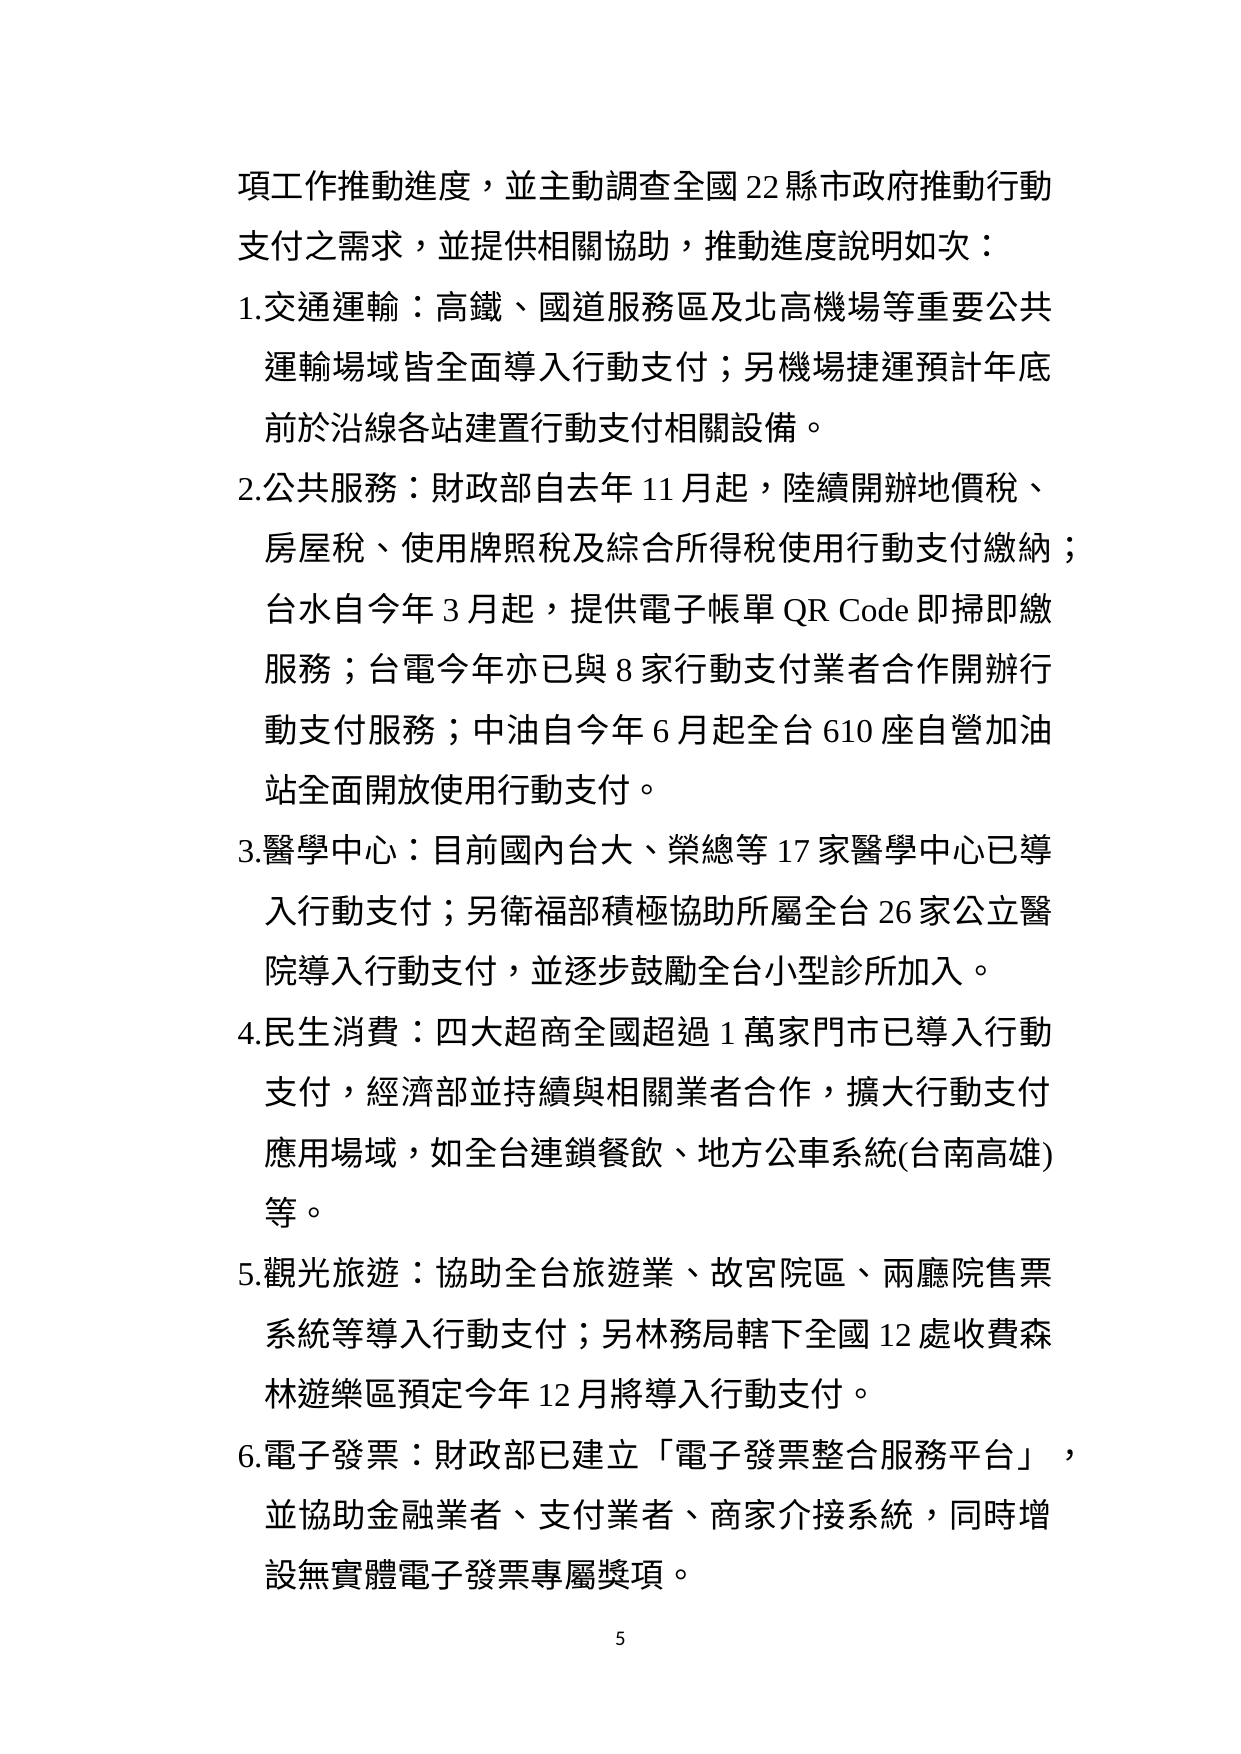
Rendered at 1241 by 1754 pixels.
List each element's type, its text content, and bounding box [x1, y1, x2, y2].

list 4.民生消費：四大超商全國超過1萬家門市已導入行動支付，經濟部並持續與相關業者合作，擴大行動支付應用場域，如全台連鎖餐飲、地方公車系統(台南高雄)等。 [237, 996, 1053, 1237]
list 2.公共服務：財政部自去年11月起，陸續開辦地價稅、房屋稅、使用牌照稅及綜合所得稅使用行動支付繳納；台水自今年3月起，提供電子帳單QR Code即掃即繳服務；台電今年亦已與8家行動支付業者合作開辦行動支付服務；中油自今年6月起全台610座自營加油站全面開放使用行動支付。 [237, 452, 1053, 814]
list 3.醫學中心：目前國內台大、榮總等17家醫學中心已導入行動支付；另衛福部積極協助所屬全台26家公立醫院導入行動支付，並逐步鼓勵全台小型診所加入。 [237, 814, 1053, 996]
list 項工作推動進度，並主動調查全國22縣市政府推動行動支付之需求，並提供相關協助，推動進度說明如次： [237, 150, 1053, 271]
list 6.電子發票：財政部已建立「電子發票整合服務平台」，並協助金融業者、支付業者、商家介接系統，同時增設無實體電子發票專屬獎項。 [237, 1419, 1053, 1600]
list 1.交通運輸：高鐵、國道服務區及北高機場等重要公共運輸場域皆全面導入行動支付；另機場捷運預計年底前於沿線各站建置行動支付相關設備。 [237, 271, 1053, 452]
list 5.觀光旅遊：協助全台旅遊業、故宮院區、兩廳院售票系統等導入行動支付；另林務局轄下全國12處收費森林遊樂區預定今年12月將導入行動支付。 [237, 1237, 1053, 1419]
